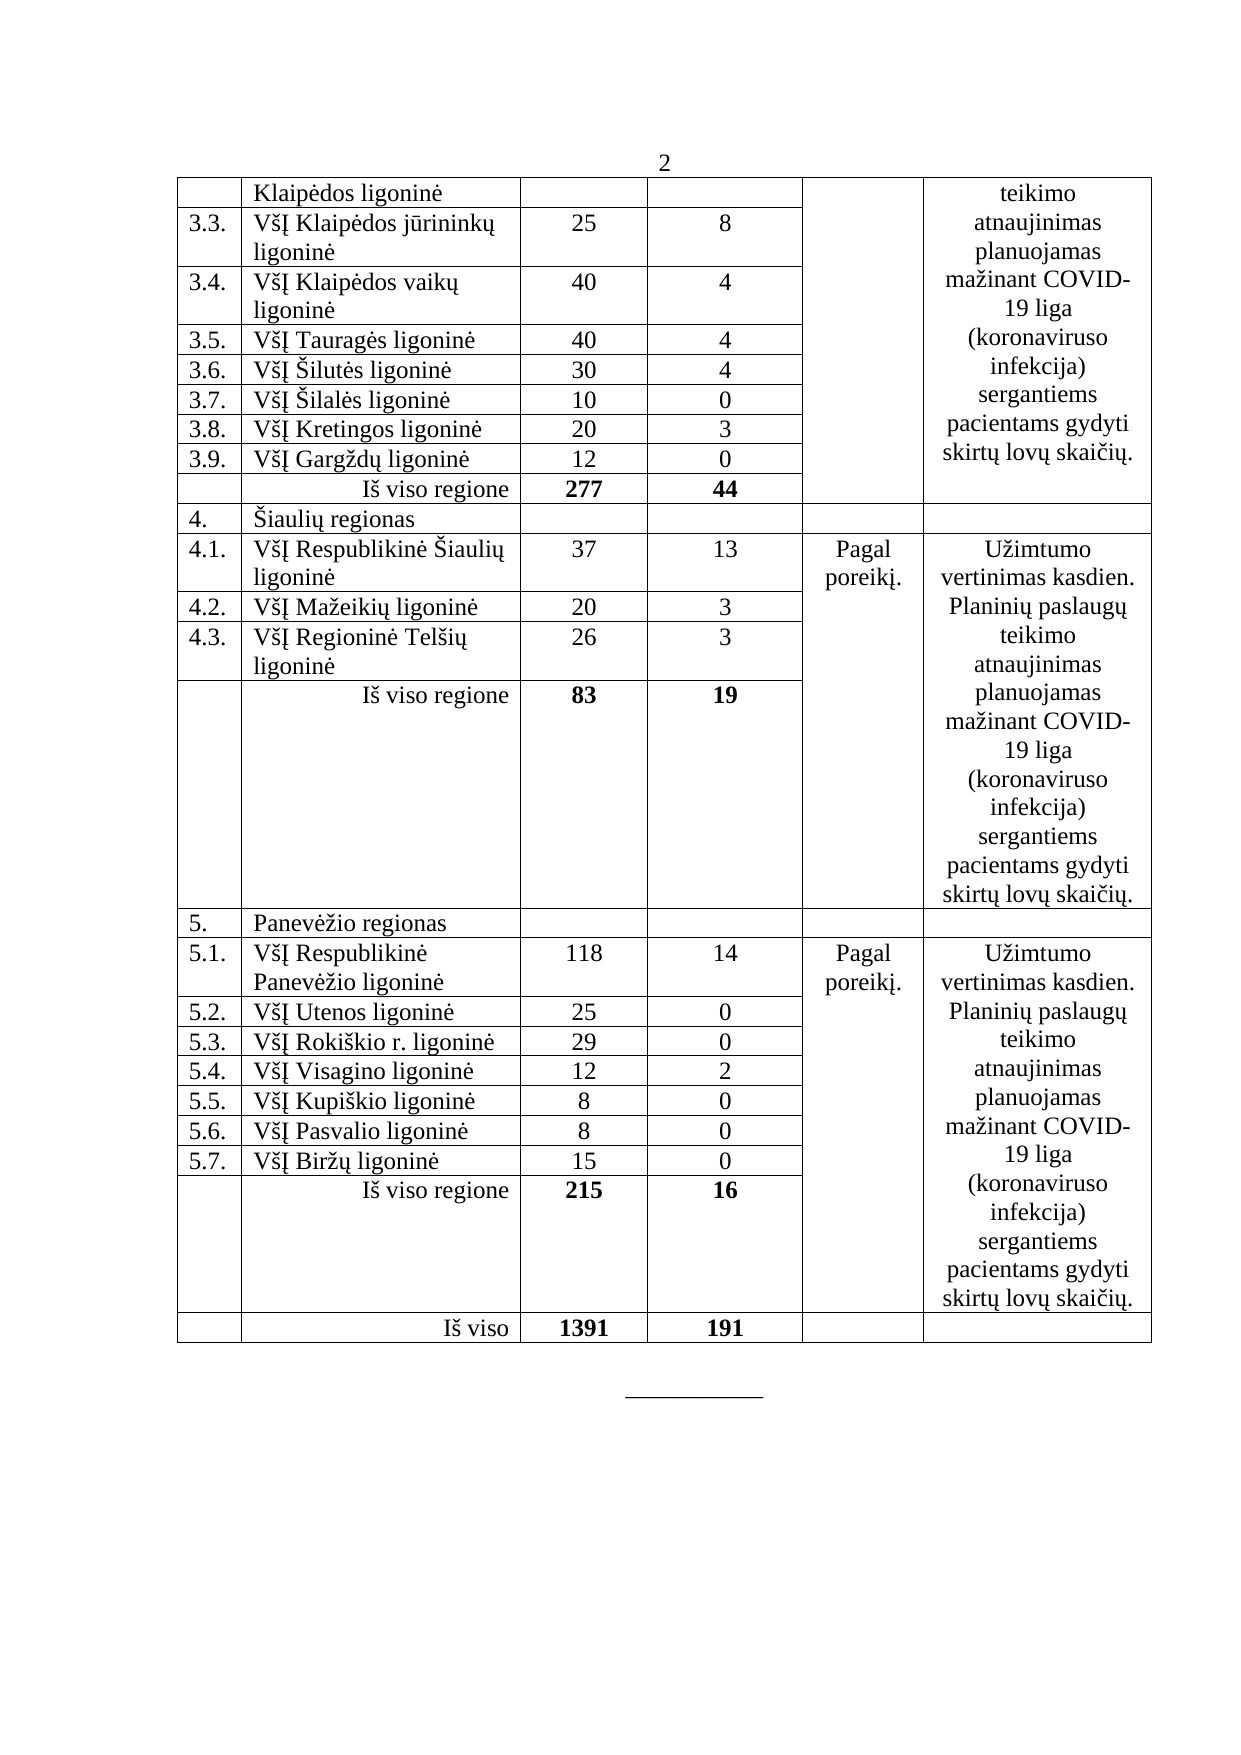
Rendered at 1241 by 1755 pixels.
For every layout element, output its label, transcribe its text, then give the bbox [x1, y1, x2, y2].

table_cell 30 [521, 355, 647, 384]
table_cell VšĮ Klaipėdos vaikų ligoninė [242, 267, 520, 324]
text ___________ [236, 1372, 1152, 1400]
table_cell 20 [521, 415, 647, 443]
table_cell VšĮ Šilalės ligoninė [242, 385, 520, 413]
table_cell VšĮ Respublikinė Panevėžio ligoninė [242, 938, 520, 996]
table_cell 3 [648, 415, 802, 443]
table_cell VšĮ Kretingos ligoninė [242, 415, 520, 443]
table_cell [648, 178, 802, 207]
table_cell 4 [648, 325, 802, 354]
table_cell 5.6. [178, 1116, 241, 1145]
table_cell 1391 [521, 1313, 647, 1342]
table_cell VšĮ Visagino ligoninė [242, 1056, 520, 1085]
table_cell 277 [521, 474, 647, 503]
table_cell [803, 178, 923, 503]
table_cell [178, 1176, 241, 1312]
table_cell Iš viso regione [242, 681, 520, 907]
table_cell 4. [178, 504, 241, 533]
table_cell 4 [648, 355, 802, 384]
table_cell 4.3. [178, 622, 241, 679]
table_cell [803, 504, 923, 533]
table_cell VšĮ Biržų ligoninė [242, 1146, 520, 1174]
table_cell 10 [521, 385, 647, 413]
table_cell 20 [521, 592, 647, 621]
table_cell Iš viso [242, 1313, 520, 1342]
table_cell 0 [648, 444, 802, 473]
table_cell 8 [521, 1086, 647, 1115]
table_cell Užimtumo vertinimas kasdien. Planinių paslaugų teikimo atnaujinimas planuojamas mažinant COVID-19 liga (koronaviruso infekcija) sergantiems pacientams gydyti skirtų lovų skaičių. [924, 938, 1151, 1312]
table_cell [924, 1313, 1151, 1342]
table_cell 25 [521, 997, 647, 1026]
table_cell 0 [648, 1027, 802, 1055]
table_cell 5.5. [178, 1086, 241, 1115]
table_cell 3.4. [178, 267, 241, 324]
table_cell [521, 504, 647, 533]
table_cell 13 [648, 534, 802, 591]
table_cell VšĮ Klaipėdos jūrininkų ligoninė [242, 208, 520, 266]
table_cell 5.7. [178, 1146, 241, 1174]
table_cell VšĮ Utenos ligoninė [242, 997, 520, 1026]
table_cell 14 [648, 938, 802, 996]
table_cell 3 [648, 622, 802, 679]
table_cell 40 [521, 325, 647, 354]
table_cell 3.5. [178, 325, 241, 354]
table_cell 3.8. [178, 415, 241, 443]
table_cell 0 [648, 1146, 802, 1174]
table_cell 4.2. [178, 592, 241, 621]
table_cell 191 [648, 1313, 802, 1342]
table_cell [924, 504, 1151, 533]
table_cell [521, 909, 647, 937]
table_cell 118 [521, 938, 647, 996]
table_cell Pagal poreikį. [803, 938, 923, 1312]
table_cell 215 [521, 1176, 647, 1312]
table_cell VšĮ Respublikinė Šiaulių ligoninė [242, 534, 520, 591]
table_cell 37 [521, 534, 647, 591]
table_cell 29 [521, 1027, 647, 1055]
table_cell 2 [648, 1056, 802, 1085]
table_cell Užimtumo vertinimas kasdien. Planinių paslaugų teikimo atnaujinimas planuojamas mažinant COVID-19 liga (koronaviruso infekcija) sergantiems pacientams gydyti skirtų lovų skaičių. [924, 534, 1151, 907]
table_cell VšĮ Pasvalio ligoninė [242, 1116, 520, 1145]
table_cell 0 [648, 997, 802, 1026]
table_cell 5. [178, 909, 241, 937]
table_cell 12 [521, 444, 647, 473]
table_cell VšĮ Kupiškio ligoninė [242, 1086, 520, 1115]
table_cell 3.9. [178, 444, 241, 473]
table_cell [521, 178, 647, 207]
table_cell VšĮ Mažeikių ligoninė [242, 592, 520, 621]
table_cell 3 [648, 592, 802, 621]
table_cell 3.7. [178, 385, 241, 413]
table_cell Klaipėdos ligoninė [242, 178, 520, 207]
table_cell [803, 909, 923, 937]
table_cell VšĮ Tauragės ligoninė [242, 325, 520, 354]
table_cell [178, 178, 241, 207]
table_cell VšĮ Šilutės ligoninė [242, 355, 520, 384]
table_cell [178, 1313, 241, 1342]
table_cell 0 [648, 385, 802, 413]
table_cell [178, 474, 241, 503]
table_cell [178, 681, 241, 907]
table_cell 8 [648, 208, 802, 266]
table_cell 3.6. [178, 355, 241, 384]
table_cell 3.3. [178, 208, 241, 266]
table_cell 8 [521, 1116, 647, 1145]
table_cell 0 [648, 1116, 802, 1145]
table_cell 26 [521, 622, 647, 679]
table_cell 16 [648, 1176, 802, 1312]
table_cell [648, 504, 802, 533]
table_cell [648, 909, 802, 937]
table_cell VšĮ Regioninė Telšių ligoninė [242, 622, 520, 679]
table_cell 44 [648, 474, 802, 503]
table_cell 5.3. [178, 1027, 241, 1055]
table_cell 19 [648, 681, 802, 907]
table_cell 12 [521, 1056, 647, 1085]
table_cell 5.4. [178, 1056, 241, 1085]
table_cell 83 [521, 681, 647, 907]
table_cell 40 [521, 267, 647, 324]
table_cell Pagal poreikį. [803, 534, 923, 907]
table_cell VšĮ Gargždų ligoninė [242, 444, 520, 473]
table_cell 4.1. [178, 534, 241, 591]
table_cell 4 [648, 267, 802, 324]
table_cell 5.2. [178, 997, 241, 1026]
table_cell Panevėžio regionas [242, 909, 520, 937]
table_cell 15 [521, 1146, 647, 1174]
table_cell Iš viso regione [242, 474, 520, 503]
table_cell teikimo atnaujinimas planuojamas mažinant COVID-19 liga (koronaviruso infekcija) sergantiems pacientams gydyti skirtų lovų skaičių. [924, 178, 1151, 503]
table_cell [803, 1313, 923, 1342]
table_cell 0 [648, 1086, 802, 1115]
table_cell [924, 909, 1151, 937]
table_cell 25 [521, 208, 647, 266]
table_cell 5.1. [178, 938, 241, 996]
table_cell Iš viso regione [242, 1176, 520, 1312]
table_cell Šiaulių regionas [242, 504, 520, 533]
table_cell VšĮ Rokiškio r. ligoninė [242, 1027, 520, 1055]
